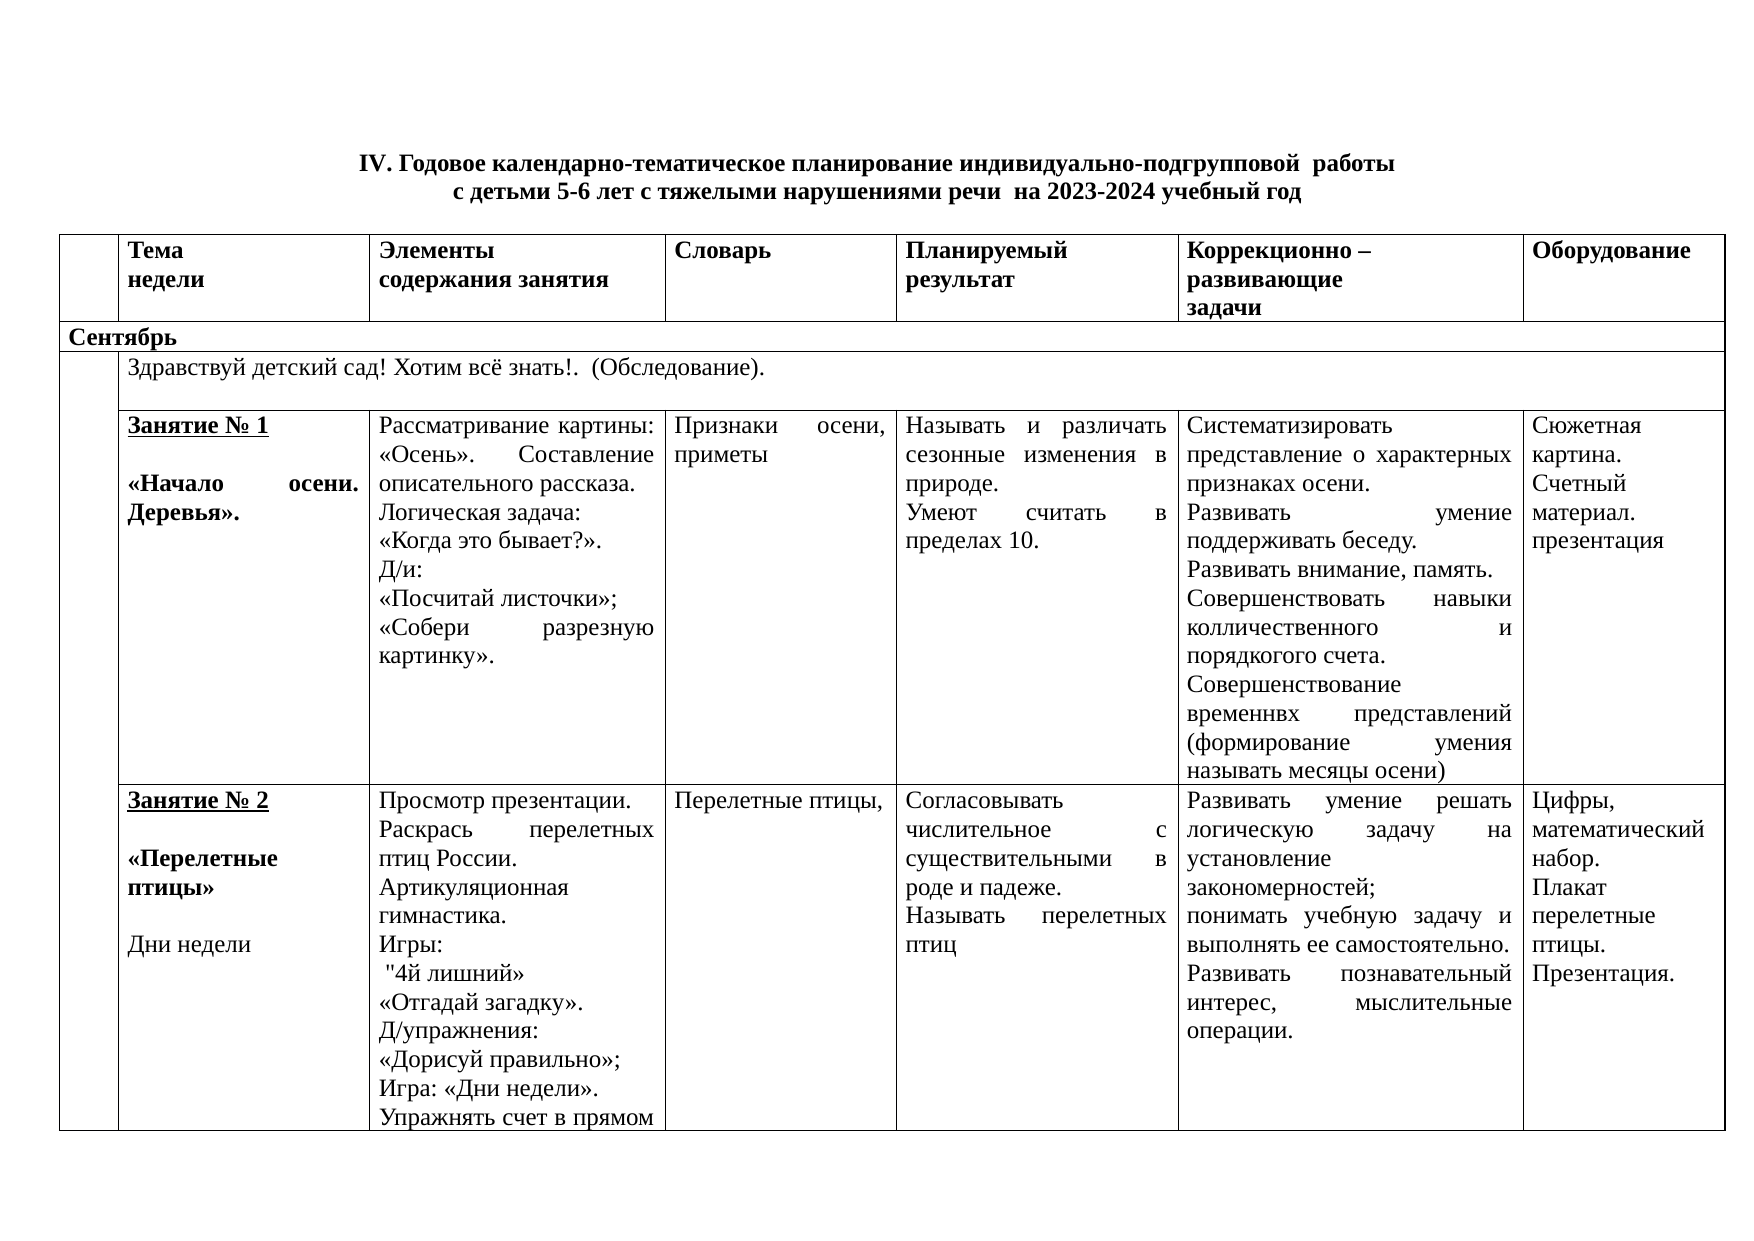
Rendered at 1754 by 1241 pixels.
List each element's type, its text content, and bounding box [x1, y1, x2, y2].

table_cell Признаки осени, приметы [666, 411, 896, 784]
table_header Планируемый результат [897, 235, 1178, 321]
table_header Элементы содержания занятия [370, 235, 665, 321]
table_cell Сентябрь [60, 322, 1724, 351]
table_header [1726, 234, 1754, 321]
table_header Оборудование [1524, 235, 1724, 321]
table_cell Просмотр презентации. Раскрась перелетных птиц России. Артикуляционная гимнастика. Игры: "4й лишний» «Отгадай загадку». Д/упражнения: «Дорисуй правильно»; Игра: «Дни недели». Упражнять счет в прямом [370, 785, 665, 1130]
table_cell [1726, 321, 1754, 351]
table_cell Цифры, математический набор. Плакат перелетные птицы. Презентация. [1524, 785, 1724, 1130]
table_header Коррекционно – развивающие задачи [1179, 235, 1523, 321]
table_cell Согласовывать числительное с существительными в роде и падеже. Называть перелетных птиц [897, 785, 1178, 1130]
table_cell [60, 352, 118, 1130]
table_header Тема недели [119, 235, 369, 321]
table_cell Сюжетная картина. Счетный материал. презентация [1524, 411, 1724, 784]
table_cell Рассматривание картины: «Осень». Составление описательного рассказа. Логическая задача: «Когда это бывает?». Д/и: «Посчитай листочки»; «Собери разрезную картинку». [370, 411, 665, 784]
table_cell Здравствуй детский сад! Хотим всё знать!. (Обследование). [119, 352, 1724, 409]
table_cell Систематизировать представление о характерных признаках осени. Развивать умение поддерживать беседу. Развивать внимание, память. Совершенствовать навыки колличественного и порядкогого счета. Совершенствование временнвх представлений (формирование умения называть месяцы осени) [1179, 411, 1523, 784]
table_cell Развивать умение решать логическую задачу на установление закономерностей; понимать учебную задачу и выполнять ее самостоятельно. Развивать познавательный интерес, мыслительные операции. [1179, 785, 1523, 1130]
table_header [60, 235, 118, 321]
text с детьми 5-6 лет с тяжелыми нарушениями речи на 2023-2024 учебный год [75, 176, 1679, 205]
table_cell [1726, 410, 1754, 784]
table_cell [1726, 351, 1754, 409]
table_cell Занятие № 1 «Начало осени. Деревья». [119, 411, 369, 784]
table_header Словарь [666, 235, 896, 321]
table_cell Занятие № 2 «Перелетные птицы» Дни недели [119, 785, 369, 1130]
text IV. Годовое календарно-тематическое планирование индивидуально-подгрупповой работы [75, 148, 1679, 176]
table_cell [1726, 784, 1754, 1130]
table_cell Называть и различать сезонные изменения в природе. Умеют считать в пределах 10. [897, 411, 1178, 784]
table_cell Перелетные птицы, [666, 785, 896, 1130]
